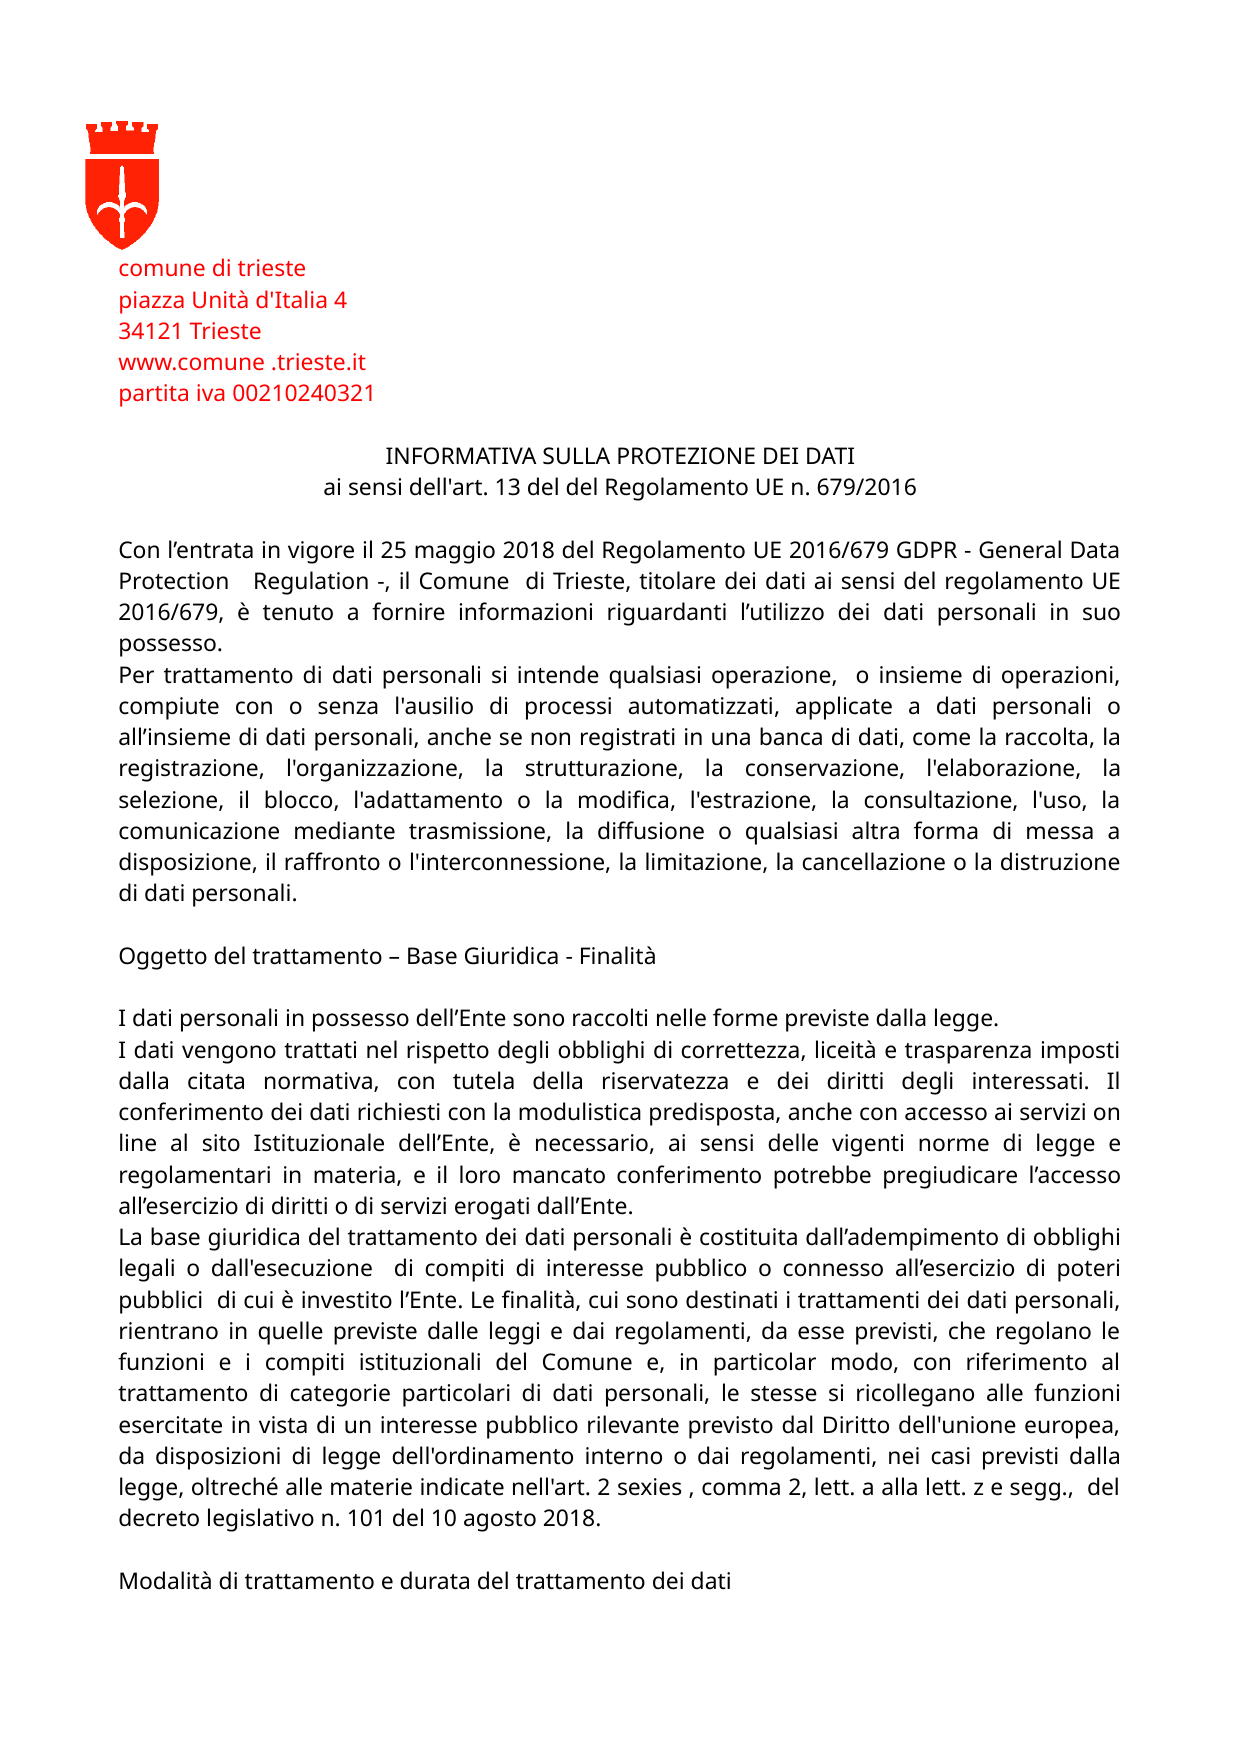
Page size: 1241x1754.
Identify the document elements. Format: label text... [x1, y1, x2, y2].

text 34121 Trieste [118, 315, 1122, 346]
text I dati vengono trattati nel rispetto degli obblighi di correttezza, liceità e trasparenza imposti dalla citata normativa, con tutela della riservatezza e dei diritti degli interessati. Il conferimento dei dati richiesti con la modulistica predisposta, anche con accesso ai servizi on line al sito Istituzionale dell’Ente, è necessario, ai sensi delle vigenti norme di legge e regolamentari in materia, e il loro mancato conferimento potrebbe pregiudicare l’accesso all’esercizio di diritti o di servizi erogati dall’Ente. [118, 1033, 1122, 1221]
text Con l’entrata in vigore il 25 maggio 2018 del Regolamento UE 2016/679 GDPR - General Data Protection Regulation -, il Comune di Trieste, titolare dei dati ai sensi del regolamento UE 2016/679, è tenuto a fornire informazioni riguardanti l’utilizzo dei dati personali in suo possesso. [118, 533, 1122, 658]
text partita iva 00210240321 [118, 377, 1122, 408]
text Modalità di trattamento e durata del trattamento dei dati [118, 1565, 1122, 1596]
text La base giuridica del trattamento dei dati personali è costituita dall’adempimento di obblighi legali o dall'esecuzione di compiti di interesse pubblico o connesso all’esercizio di poteri pubblici di cui è investito l’Ente. Le finalità, cui sono destinati i trattamenti dei dati personali, rientrano in quelle previste dalle leggi e dai regolamenti, da esse previsti, che regolano le funzioni e i compiti istituzionali del Comune e, in particolar modo, con riferimento al trattamento di categorie particolari di dati personali, le stesse si ricollegano alle funzioni esercitate in vista di un interesse pubblico rilevante previsto dal Diritto dell'unione europea, da disposizioni di legge dell'ordinamento interno o dai regolamenti, nei casi previsti dalla legge, oltreché alle materie indicate nell'art. 2 sexies , comma 2, lett. a alla lett. z e segg., del decreto legislativo n. 101 del 10 agosto 2018. [118, 1221, 1122, 1533]
text www.comune .trieste.it [118, 346, 1122, 377]
text Per trattamento di dati personali si intende qualsiasi operazione, o insieme di operazioni, compiute con o senza l'ausilio di processi automatizzati, applicate a dati personali o all’insieme di dati personali, anche se non registrati in una banca di dati, come la raccolta, la registrazione, l'organizzazione, la strutturazione, la conservazione, l'elaborazione, la selezione, il blocco, l'adattamento o la modifica, l'estrazione, la consultazione, l'uso, la comunicazione mediante trasmissione, la diffusione o qualsiasi altra forma di messa a disposizione, il raffronto o l'interconnessione, la limitazione, la cancellazione o la distruzione di dati personali. [118, 658, 1122, 908]
text Oggetto del trattamento – Base Giuridica - Finalità [118, 940, 1122, 971]
text I dati personali in possesso dell’Ente sono raccolti nelle forme previste dalla legge. [118, 1002, 1122, 1033]
text ai sensi dell'art. 13 del del Regolamento UE n. 679/2016 [118, 471, 1122, 502]
text comune di trieste [118, 118, 1122, 283]
text INFORMATIVA SULLA PROTEZIONE DEI DATI [118, 440, 1122, 471]
text piazza Unità d'Italia 4 [118, 283, 1122, 315]
